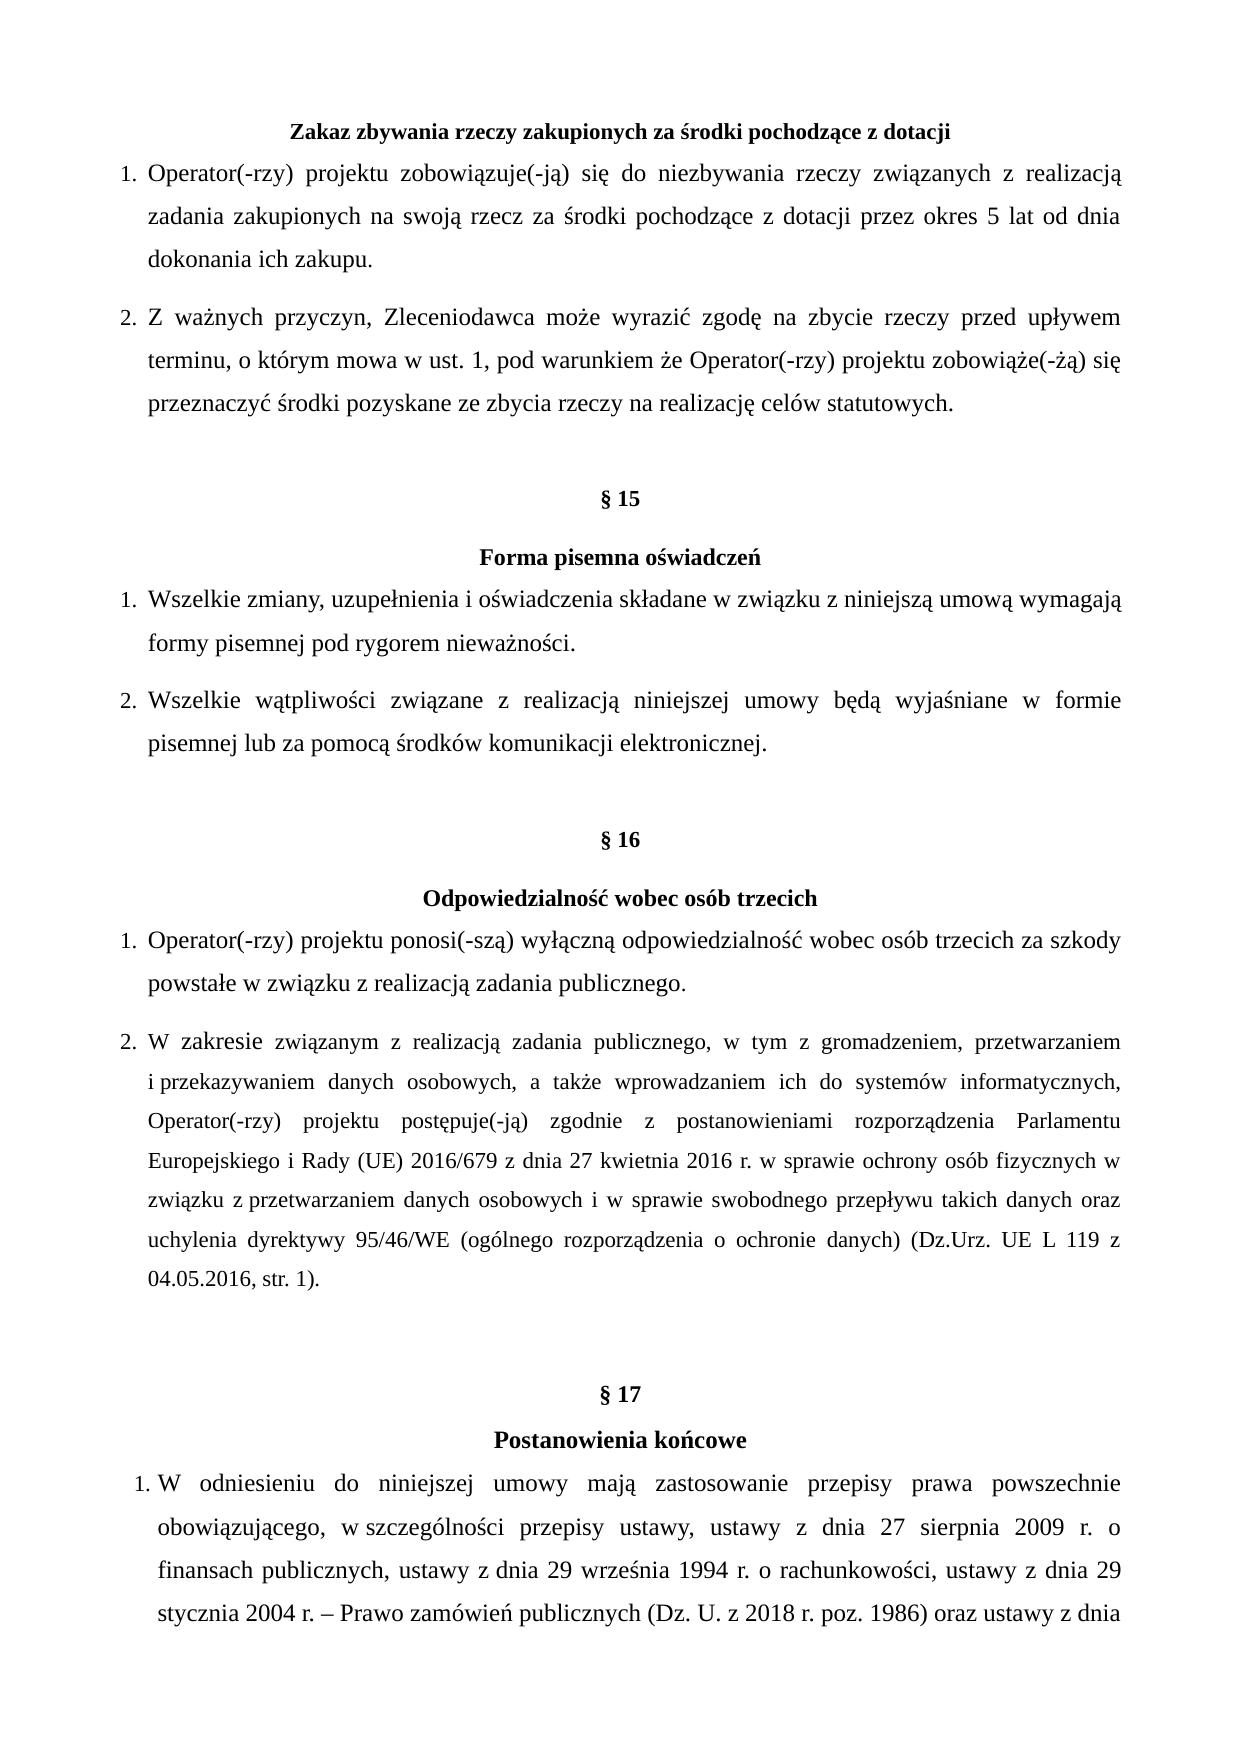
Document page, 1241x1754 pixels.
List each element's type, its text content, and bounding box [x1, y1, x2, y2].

list Z ważnych przyczyn, Zleceniodawca może wyrazić zgodę na zbycie rzeczy przed upływem terminu, o którym mowa w ust. 1, pod warunkiem że Operator(-rzy) projektu zobowiąże(-żą) się przeznaczyć środki pozyskane ze zbycia rzeczy na realizację celów statutowych. [120, 302, 1122, 417]
subtitle § 17 [118, 1380, 1122, 1408]
subtitle Forma pisemna oświadczeń [118, 543, 1122, 571]
list W zakresie związanym z realizacją zadania publicznego, w tym z gromadzeniem, przetwarzaniem i przekazywaniem danych osobowych, a także wprowadzaniem ich do systemów informatycznych, Operator(-rzy) projektu postępuje(-ją) zgodnie z postanowieniami rozporządzenia Parlamentu Europejskiego i Rady (UE) 2016/679 z dnia 27 kwietnia 2016 r. w sprawie ochrony osób fizycznych w związku z przetwarzaniem danych osobowych i w sprawie swobodnego przepływu takich danych oraz uchylenia dyrektywy 95/46/WE (ogólnego rozporządzenia o ochronie danych) (Dz.Urz. UE L 119 z 04.05.2016, str. 1). [120, 1026, 1122, 1292]
text § 16 [118, 826, 1122, 852]
list Wszelkie zmiany, uzupełnienia i oświadczenia składane w związku z niniejszą umową wymagają formy pisemnej pod rygorem nieważności. [120, 584, 1122, 656]
list Operator(-rzy) projektu ponosi(-szą) wyłączną odpowiedzialność wobec osób trzecich za szkody powstałe w związku z realizacją zadania publicznego. [120, 925, 1122, 997]
subtitle Odpowiedzialność wobec osób trzecich [118, 884, 1122, 912]
list Operator(-rzy) projektu zobowiązuje(-ją) się do niezbywania rzeczy związanych z realizacją zadania zakupionych na swoją rzecz za środki pochodzące z dotacji przez okres 5 lat od dnia dokonania ich zakupu. [120, 158, 1122, 273]
list W odniesieniu do niniejszej umowy mają zastosowanie przepisy prawa powszechnie obowiązującego, w szczególności przepisy ustawy, ustawy z dnia 27 sierpnia 2009 r. o finansach publicznych, ustawy z dnia 29 września 1994 r. o rachunkowości, ustawy z dnia 29 stycznia 2004 r. – Prawo zamówień publicznych (Dz. U. z 2018 r. poz. 1986) oraz ustawy z dnia [133, 1468, 1122, 1627]
text § 15 [118, 485, 1122, 512]
text Zakaz zbywania rzeczy zakupionych za środki pochodzące z dotacji [118, 118, 1122, 144]
list Wszelkie wątpliwości związane z realizacją niniejszej umowy będą wyjaśniane w formie pisemnej lub za pomocą środków komunikacji elektronicznej. [120, 685, 1122, 757]
text Postanowienia końcowe [118, 1425, 1122, 1454]
